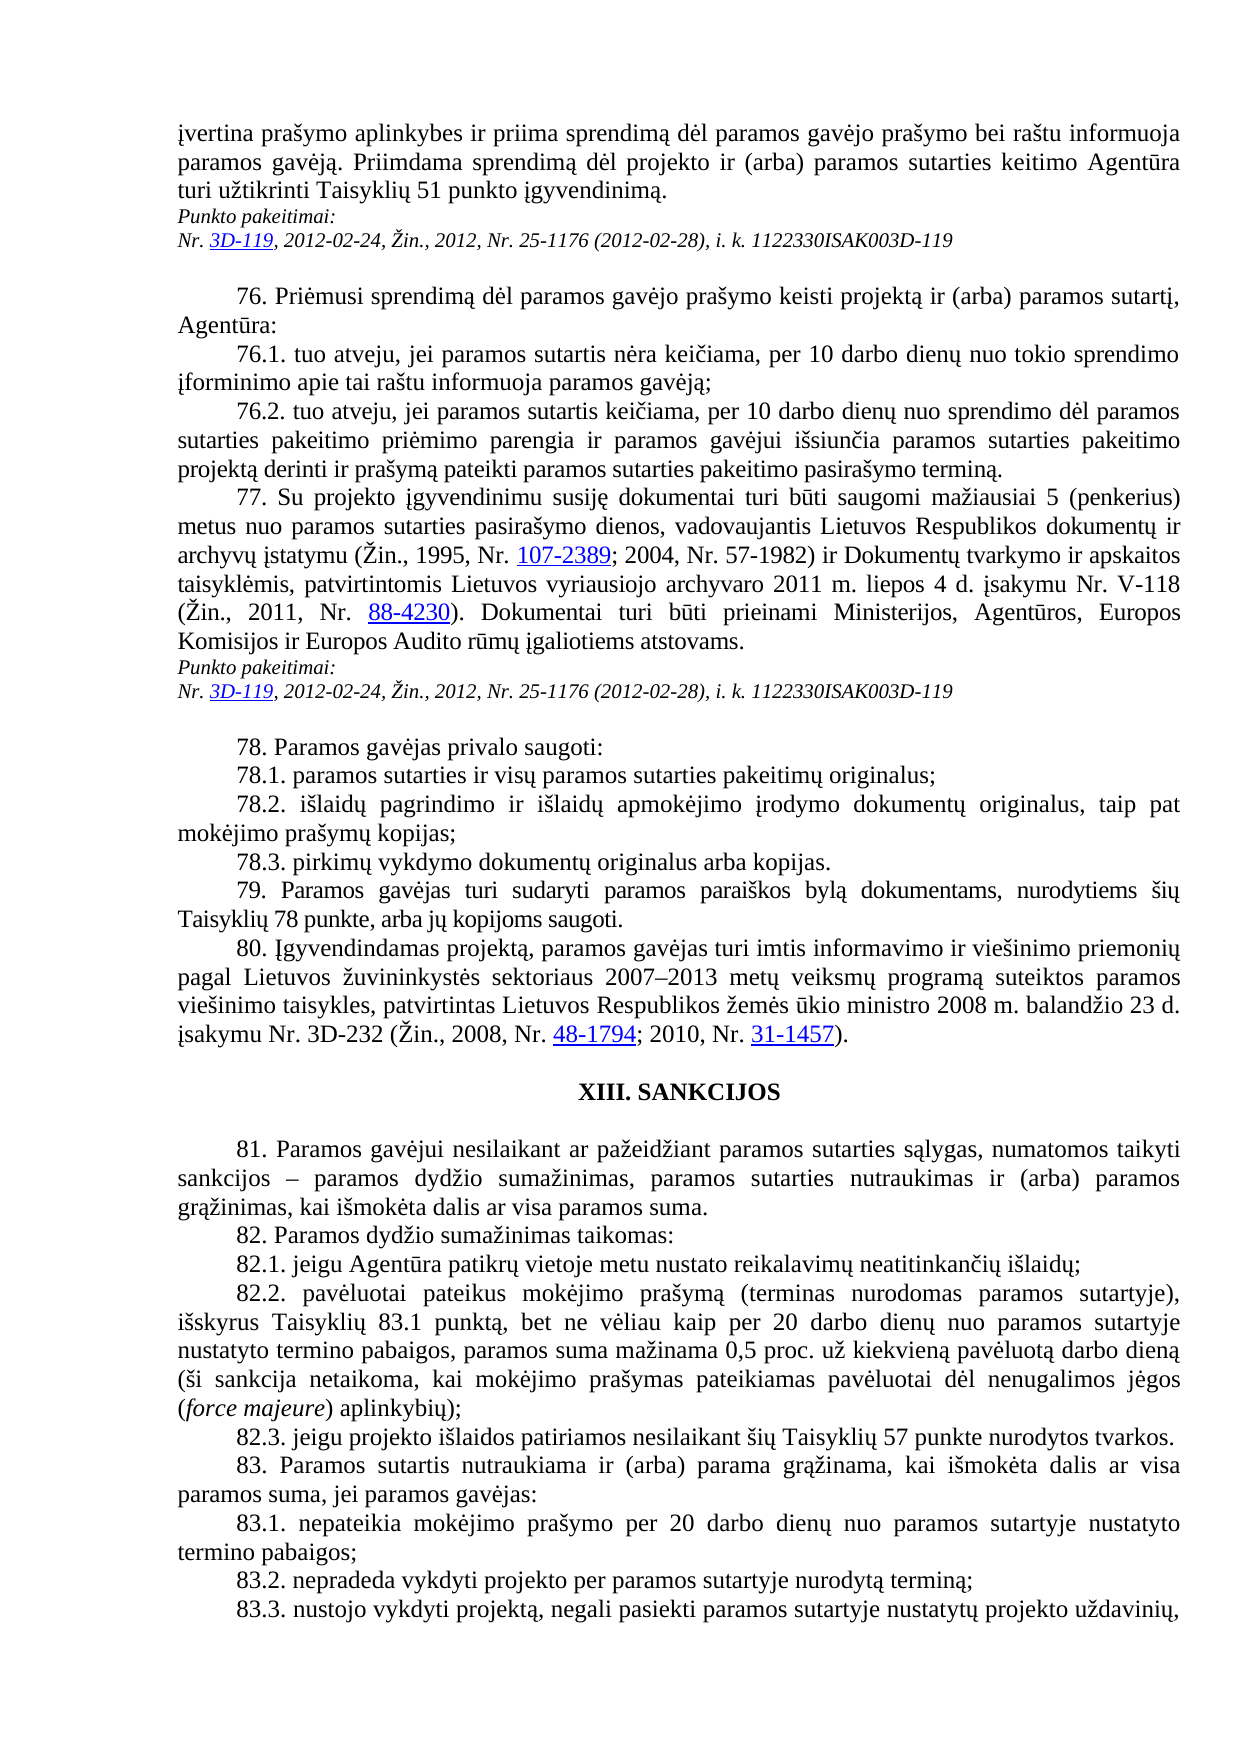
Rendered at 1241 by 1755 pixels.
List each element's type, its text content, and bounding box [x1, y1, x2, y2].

text 79. Paramos gavėjas turi sudaryti paramos paraiškos bylą dokumentams, nurodytiems šių Taisyklių 78 punkte, arba jų kopijoms saugoti. [177, 876, 1181, 933]
text 76.1. tuo atveju, jei paramos sutartis nėra keičiama, per 10 darbo dienų nuo tokio sprendimo įforminimo apie tai raštu informuoja paramos gavėją; [177, 339, 1181, 396]
text 77. Su projekto įgyvendinimu susiję dokumentai turi būti saugomi mažiausiai 5 (penkerius) metus nuo paramos sutarties pasirašymo dienos, vadovaujantis Lietuvos Respublikos dokumentų ir archyvų įstatymu (Žin., 1995, Nr. 107-2389; 2004, Nr. 57-1982) ir Dokumentų tvarkymo ir apskaitos taisyklėmis, patvirtintomis Lietuvos vyriausiojo archyvaro 2011 m. liepos 4 d. įsakymu Nr. V-118 (Žin., 2011, Nr. 88-4230). Dokumentai turi būti prieinami Ministerijos, Agentūros, Europos Komisijos ir Europos Audito rūmų įgaliotiems atstovams. [177, 482, 1181, 655]
text 80. Įgyvendindamas projektą, paramos gavėjas turi imtis informavimo ir viešinimo priemonių pagal Lietuvos žuvininkystės sektoriaus 2007–2013 metų veiksmų programą suteiktos paramos viešinimo taisykles, patvirtintas Lietuvos Respublikos žemės ūkio ministro 2008 m. balandžio 23 d. įsakymu Nr. 3D-232 (Žin., 2008, Nr. 48-1794; 2010, Nr. 31-1457). [177, 933, 1181, 1048]
text 76.2. tuo atveju, jei paramos sutartis keičiama, per 10 darbo dienų nuo sprendimo dėl paramos sutarties pakeitimo priėmimo parengia ir paramos gavėjui išsiunčia paramos sutarties pakeitimo projektą derinti ir prašymą pateikti paramos sutarties pakeitimo pasirašymo terminą. [177, 396, 1181, 482]
text 83.1. nepateikia mokėjimo prašymo per 20 darbo dienų nuo paramos sutartyje nustatyto termino pabaigos; [177, 1508, 1181, 1566]
text 82. Paramos dydžio sumažinimas taikomas: [177, 1221, 1181, 1249]
text 78.2. išlaidų pagrindimo ir išlaidų apmokėjimo įrodymo dokumentų originalus, taip pat mokėjimo prašymų kopijas; [177, 789, 1181, 847]
text 82.1. jeigu Agentūra patikrų vietoje metu nustato reikalavimų neatitinkančių išlaidų; [177, 1249, 1181, 1278]
text 76. Priėmusi sprendimą dėl paramos gavėjo prašymo keisti projektą ir (arba) paramos sutartį, Agentūra: [177, 281, 1181, 339]
text 82.2. pavėluotai pateikus mokėjimo prašymą (terminas nurodomas paramos sutartyje), išskyrus Taisyklių 83.1 punktą, bet ne vėliau kaip per 20 darbo dienų nuo paramos sutartyje nustatyto termino pabaigos, paramos suma mažinama 0,5 proc. už kiekvieną pavėluotą darbo dieną (ši sankcija netaikoma, kai mokėjimo prašymas pateikiamas pavėluotai dėl nenugalimos jėgos (force majeure) aplinkybių); [177, 1278, 1181, 1422]
text 82.3. jeigu projekto išlaidos patiriamos nesilaikant šių Taisyklių 57 punkte nurodytos tvarkos. [177, 1422, 1181, 1451]
text Punkto pakeitimai: [177, 204, 1181, 228]
text 78. Paramos gavėjas privalo saugoti: [177, 732, 1181, 761]
text 78.1. paramos sutarties ir visų paramos sutarties pakeitimų originalus; [177, 761, 1181, 789]
text Nr. 3D-119, 2012-02-24, Žin., 2012, Nr. 25-1176 (2012-02-28), i. k. 1122330ISAK003D-119 [177, 679, 1181, 703]
text 81. Paramos gavėjui nesilaikant ar pažeidžiant paramos sutarties sąlygas, numatomos taikyti sankcijos – paramos dydžio sumažinimas, paramos sutarties nutraukimas ir (arba) paramos grąžinimas, kai išmokėta dalis ar visa paramos suma. [177, 1134, 1181, 1221]
text Nr. 3D-119, 2012-02-24, Žin., 2012, Nr. 25-1176 (2012-02-28), i. k. 1122330ISAK003D-119 [177, 228, 1181, 252]
text 83. Paramos sutartis nutraukiama ir (arba) parama grąžinama, kai išmokėta dalis ar visa paramos suma, jei paramos gavėjas: [177, 1451, 1181, 1508]
text 83.2. nepradeda vykdyti projekto per paramos sutartyje nurodytą terminą; [177, 1566, 1181, 1594]
text Punkto pakeitimai: [177, 655, 1181, 679]
text XIII. SANKCIJOS [177, 1077, 1181, 1106]
text 83.3. nustojo vykdyti projektą, negali pasiekti paramos sutartyje nustatytų projekto uždavinių, [177, 1594, 1181, 1623]
text 78.3. pirkimų vykdymo dokumentų originalus arba kopijas. [177, 847, 1181, 876]
text įvertina prašymo aplinkybes ir priima sprendimą dėl paramos gavėjo prašymo bei raštu informuoja paramos gavėją. Priimdama sprendimą dėl projekto ir (arba) paramos sutarties keitimo Agentūra turi užtikrinti Taisyklių 51 punkto įgyvendinimą. [177, 118, 1181, 204]
